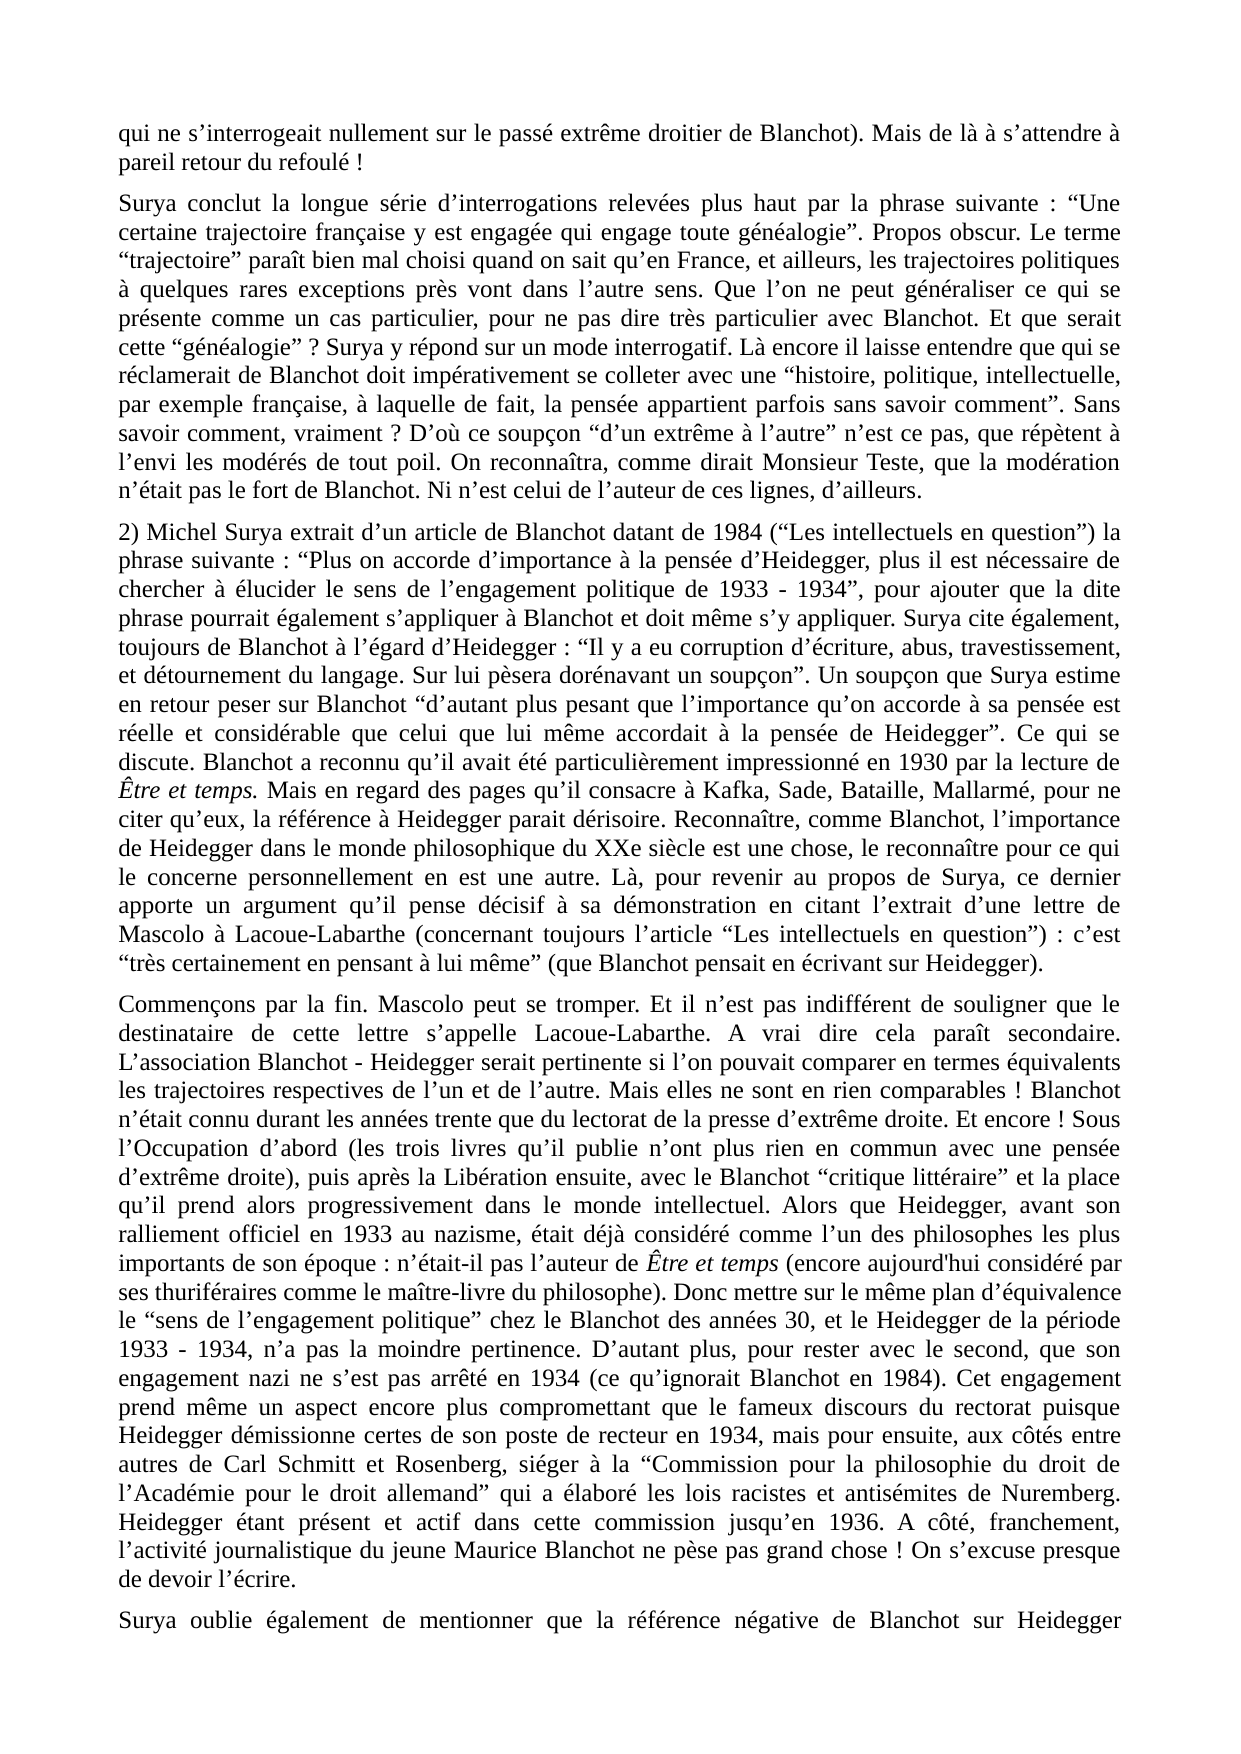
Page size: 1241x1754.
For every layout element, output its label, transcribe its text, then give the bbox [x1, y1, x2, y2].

text qui ne s’interrogeait nullement sur le passé extrême droitier de Blanchot). Mais de là à s’attendre à pareil retour du refoulé ! [118, 118, 1122, 176]
text Surya conclut la longue série d’interrogations relevées plus haut par la phrase suivante : “Une certaine trajectoire française y est engagée qui engage toute généalogie”. Propos obscur. Le terme “trajectoire” paraît bien mal choisi quand on sait qu’en France, et ailleurs, les trajectoires politiques à quelques rares exceptions près vont dans l’autre sens. Que l’on ne peut généraliser ce qui se présente comme un cas particulier, pour ne pas dire très particulier avec Blanchot. Et que serait cette “généalogie” ? Surya y répond sur un mode interrogatif. Là encore il laisse entendre que qui se réclamerait de Blanchot doit impérativement se colleter avec une “histoire, politique, intellectuelle, par exemple française, à laquelle de fait, la pensée appartient parfois sans savoir comment”. Sans savoir comment, vraiment ? D’où ce soupçon “d’un extrême à l’autre” n’est ce pas, que répètent à l’envi les modérés de tout poil. On reconnaîtra, comme dirait Monsieur Teste, que la modération n’était pas le fort de Blanchot. Ni n’est celui de l’auteur de ces lignes, d’ailleurs. [118, 188, 1122, 504]
text Surya oublie également de mentionner que la référence négative de Blanchot sur Heidegger [118, 1606, 1122, 1634]
text 2) Michel Surya extrait d’un article de Blanchot datant de 1984 (“Les intellectuels en question”) la phrase suivante : “Plus on accorde d’importance à la pensée d’Heidegger, plus il est nécessaire de chercher à élucider le sens de l’engagement politique de 1933 - 1934”, pour ajouter que la dite phrase pourrait également s’appliquer à Blanchot et doit même s’y appliquer. Surya cite également, toujours de Blanchot à l’égard d’Heidegger : “Il y a eu corruption d’écriture, abus, travestissement, et détournement du langage. Sur lui pèsera dorénavant un soupçon”. Un soupçon que Surya estime en retour peser sur Blanchot “d’autant plus pesant que l’importance qu’on accorde à sa pensée est réelle et considérable que celui que lui même accordait à la pensée de Heidegger”. Ce qui se discute. Blanchot a reconnu qu’il avait été particulièrement impressionné en 1930 par la lecture de Être et temps. Mais en regard des pages qu’il consacre à Kafka, Sade, Bataille, Mallarmé, pour ne citer qu’eux, la référence à Heidegger parait dérisoire. Reconnaître, comme Blanchot, l’importance de Heidegger dans le monde philosophique du XXe siècle est une chose, le reconnaître pour ce qui le concerne personnellement en est une autre. Là, pour revenir au propos de Surya, ce dernier apporte un argument qu’il pense décisif à sa démonstration en citant l’extrait d’une lettre de Mascolo à Lacoue-Labarthe (concernant toujours l’article “Les intellectuels en question”) : c’est “très certainement en pensant à lui même” (que Blanchot pensait en écrivant sur Heidegger). [118, 517, 1122, 977]
text Commençons par la fin. Mascolo peut se tromper. Et il n’est pas indifférent de souligner que le destinataire de cette lettre s’appelle Lacoue-Labarthe. A vrai dire cela paraît secondaire. L’association Blanchot - Heidegger serait pertinente si l’on pouvait comparer en termes équivalents les trajectoires respectives de l’un et de l’autre. Mais elles ne sont en rien comparables ! Blanchot n’était connu durant les années trente que du lectorat de la presse d’extrême droite. Et encore ! Sous l’Occupation d’abord (les trois livres qu’il publie n’ont plus rien en commun avec une pensée d’extrême droite), puis après la Libération ensuite, avec le Blanchot “critique littéraire” et la place qu’il prend alors progressivement dans le monde intellectuel. Alors que Heidegger, avant son ralliement officiel en 1933 au nazisme, était déjà considéré comme l’un des philosophes les plus importants de son époque : n’était-il pas l’auteur de Être et temps (encore aujourd'hui considéré par ses thuriféraires comme le maître-livre du philosophe). Donc mettre sur le même plan d’équivalence le “sens de l’engagement politique” chez le Blanchot des années 30, et le Heidegger de la période 1933 - 1934, n’a pas la moindre pertinence. D’autant plus, pour rester avec le second, que son engagement nazi ne s’est pas arrêté en 1934 (ce qu’ignorait Blanchot en 1984). Cet engagement prend même un aspect encore plus compromettant que le fameux discours du rectorat puisque Heidegger démissionne certes de son poste de recteur en 1934, mais pour ensuite, aux côtés entre autres de Carl Schmitt et Rosenberg, siéger à la “Commission pour la philosophie du droit de l’Académie pour le droit allemand” qui a élaboré les lois racistes et antisémites de Nuremberg. Heidegger étant présent et actif dans cette commission jusqu’en 1936. A côté, franchement, l’activité journalistique du jeune Maurice Blanchot ne pèse pas grand chose ! On s’excuse presque de devoir l’écrire. [118, 989, 1122, 1593]
